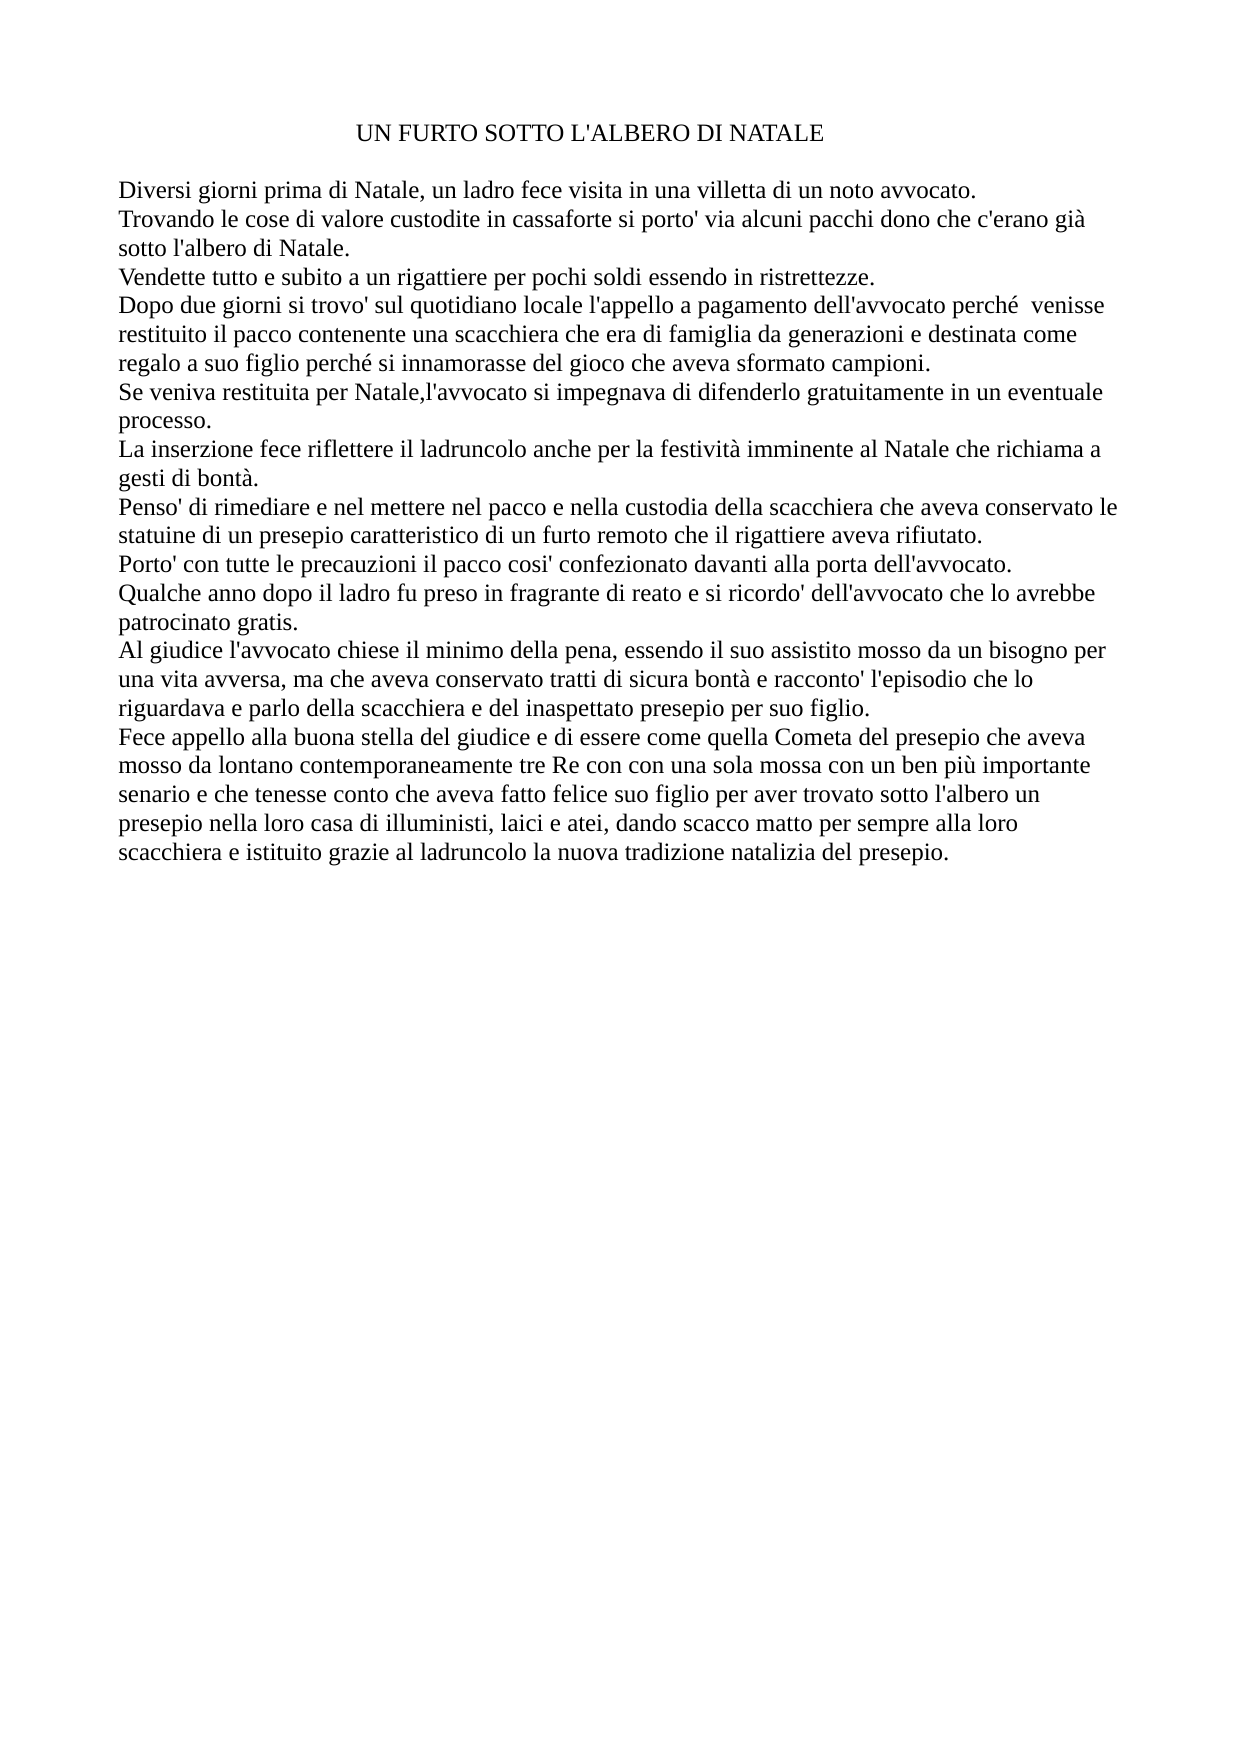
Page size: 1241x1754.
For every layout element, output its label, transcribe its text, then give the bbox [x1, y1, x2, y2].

text Vendette tutto e subito a un rigattiere per pochi soldi essendo in ristrettezze. [118, 262, 1122, 291]
text Penso' di rimediare e nel mettere nel pacco e nella custodia della scacchiera che aveva conservato le statuine di un presepio caratteristico di un furto remoto che il rigattiere aveva rifiutato. [118, 492, 1122, 549]
text UN FURTO SOTTO L'ALBERO DI NATALE [118, 118, 1122, 147]
text Diversi giorni prima di Natale, un ladro fece visita in una villetta di un noto avvocato. [118, 176, 1122, 204]
text Se veniva restituita per Natale,l'avvocato si impegnava di difenderlo gratuitamente in un eventuale processo. [118, 377, 1122, 434]
text Porto' con tutte le precauzioni il pacco cosi' confezionato davanti alla porta dell'avvocato. [118, 549, 1122, 578]
text La inserzione fece riflettere il ladruncolo anche per la festività imminente al Natale che richiama a gesti di bontà. [118, 434, 1122, 492]
text Qualche anno dopo il ladro fu preso in fragrante di reato e si ricordo' dell'avvocato che lo avrebbe patrocinato gratis. [118, 578, 1122, 636]
text Fece appello alla buona stella del giudice e di essere come quella Cometa del presepio che aveva mosso da lontano contemporaneamente tre Re con con una sola mossa con un ben più importante senario e che tenesse conto che aveva fatto felice suo figlio per aver trovato sotto l'albero un presepio nella loro casa di illuministi, laici e atei, dando scacco matto per sempre alla loro scacchiera e istituito grazie al ladruncolo la nuova tradizione natalizia del presepio. [118, 722, 1122, 866]
text Dopo due giorni si trovo' sul quotidiano locale l'appello a pagamento dell'avvocato perché venisse restituito il pacco contenente una scacchiera che era di famiglia da generazioni e destinata come regalo a suo figlio perché si innamorasse del gioco che aveva sformato campioni. [118, 291, 1122, 377]
text Al giudice l'avvocato chiese il minimo della pena, essendo il suo assistito mosso da un bisogno per una vita avversa, ma che aveva conservato tratti di sicura bontà e racconto' l'episodio che lo riguardava e parlo della scacchiera e del inaspettato presepio per suo figlio. [118, 636, 1122, 722]
text Trovando le cose di valore custodite in cassaforte si porto' via alcuni pacchi dono che c'erano già sotto l'albero di Natale. [118, 204, 1122, 262]
